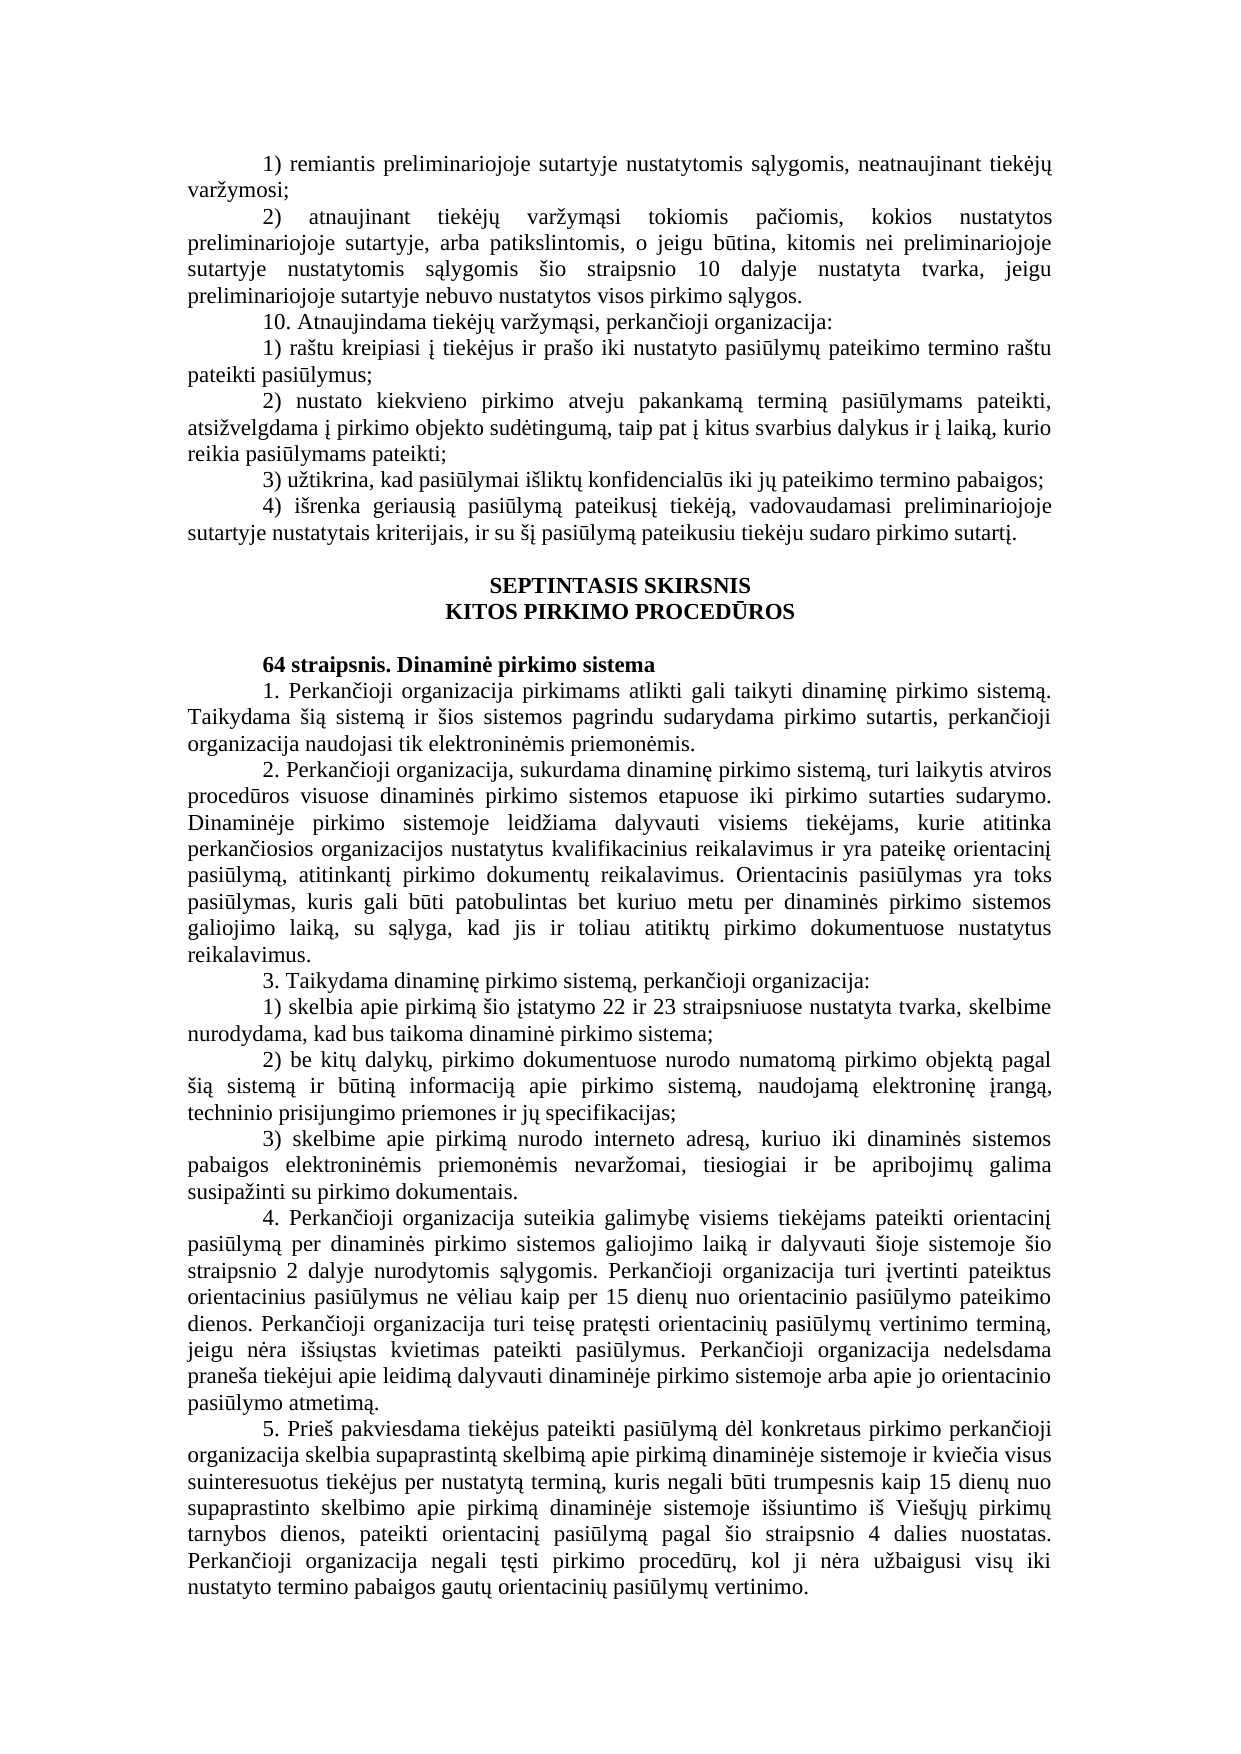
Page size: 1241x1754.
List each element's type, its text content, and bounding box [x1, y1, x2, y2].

text 64 straipsnis. Dinaminė pirkimo sistema [187, 651, 1053, 677]
text 5. Prieš pakviesdama tiekėjus pateikti pasiūlymą dėl konkretaus pirkimo perkančioji organizacija skelbia supaprastintą skelbimą apie pirkimą dinaminėje sistemoje ir kviečia visus suinteresuotus tiekėjus per nustatytą terminą, kuris negali būti trumpesnis kaip 15 dienų nuo supaprastinto skelbimo apie pirkimą dinaminėje sistemoje išsiuntimo iš Viešųjų pirkimų tarnybos dienos, pateikti orientacinį pasiūlymą pagal šio straipsnio 4 dalies nuostatas. Perkančioji organizacija negali tęsti pirkimo procedūrų, kol ji nėra užbaigusi visų iki nustatyto termino pabaigos gautų orientacinių pasiūlymų vertinimo. [187, 1415, 1053, 1599]
text 3) užtikrina, kad pasiūlymai išliktų konfidencialūs iki jų pateikimo termino pabaigos; [187, 466, 1053, 493]
text 2) nustato kiekvieno pirkimo atveju pakankamą terminą pasiūlymams pateikti, atsižvelgdama į pirkimo objekto sudėtingumą, taip pat į kitus svarbius dalykus ir į laiką, kurio reikia pasiūlymams pateikti; [187, 387, 1053, 466]
text 1) skelbia apie pirkimą šio įstatymo 22 ir 23 straipsniuose nustatyta tvarka, skelbime nurodydama, kad bus taikoma dinaminė pirkimo sistema; [187, 993, 1053, 1046]
text 1. Perkančioji organizacija pirkimams atlikti gali taikyti dinaminę pirkimo sistemą. Taikydama šią sistemą ir šios sistemos pagrindu sudarydama pirkimo sutartis, perkančioji organizacija naudojasi tik elektroninėmis priemonėmis. [187, 677, 1053, 756]
text 1) remiantis preliminariojoje sutartyje nustatytomis sąlygomis, neatnaujinant tiekėjų varžymosi; [187, 150, 1053, 203]
text 2. Perkančioji organizacija, sukurdama dinaminę pirkimo sistemą, turi laikytis atviros procedūros visuose dinaminės pirkimo sistemos etapuose iki pirkimo sutarties sudarymo. Dinaminėje pirkimo sistemoje leidžiama dalyvauti visiems tiekėjams, kurie atitinka perkančiosios organizacijos nustatytus kvalifikacinius reikalavimus ir yra pateikę orientacinį pasiūlymą, atitinkantį pirkimo dokumentų reikalavimus. Orientacinis pasiūlymas yra toks pasiūlymas, kuris gali būti patobulintas bet kuriuo metu per dinaminės pirkimo sistemos galiojimo laiką, su sąlyga, kad jis ir toliau atitiktų pirkimo dokumentuose nustatytus reikalavimus. [187, 756, 1053, 967]
text 3) skelbime apie pirkimą nurodo interneto adresą, kuriuo iki dinaminės sistemos pabaigos elektroninėmis priemonėmis nevaržomai, tiesiogiai ir be apribojimų galima susipažinti su pirkimo dokumentais. [187, 1125, 1053, 1204]
text 4. Perkančioji organizacija suteikia galimybę visiems tiekėjams pateikti orientacinį pasiūlymą per dinaminės pirkimo sistemos galiojimo laiką ir dalyvauti šioje sistemoje šio straipsnio 2 dalyje nurodytomis sąlygomis. Perkančioji organizacija turi įvertinti pateiktus orientacinius pasiūlymus ne vėliau kaip per 15 dienų nuo orientacinio pasiūlymo pateikimo dienos. Perkančioji organizacija turi teisę pratęsti orientacinių pasiūlymų vertinimo terminą, jeigu nėra išsiųstas kvietimas pateikti pasiūlymus. Perkančioji organizacija nedelsdama praneša tiekėjui apie leidimą dalyvauti dinaminėje pirkimo sistemoje arba apie jo orientacinio pasiūlymo atmetimą. [187, 1204, 1053, 1415]
text 10. Atnaujindama tiekėjų varžymąsi, perkančioji organizacija: [187, 308, 1053, 334]
text 2) be kitų dalykų, pirkimo dokumentuose nurodo numatomą pirkimo objektą pagal šią sistemą ir būtiną informaciją apie pirkimo sistemą, naudojamą elektroninę įrangą, techninio prisijungimo priemones ir jų specifikacijas; [187, 1046, 1053, 1125]
text 3. Taikydama dinaminę pirkimo sistemą, perkančioji organizacija: [187, 967, 1053, 993]
text 4) išrenka geriausią pasiūlymą pateikusį tiekėją, vadovaudamasi preliminariojoje sutartyje nustatytais kriterijais, ir su šį pasiūlymą pateikusiu tiekėju sudaro pirkimo sutartį. [187, 493, 1053, 545]
text KITOS PIRKIMO PROCEDŪROS [187, 598, 1053, 624]
text 1) raštu kreipiasi į tiekėjus ir prašo iki nustatyto pasiūlymų pateikimo termino raštu pateikti pasiūlymus; [187, 334, 1053, 387]
text 2) atnaujinant tiekėjų varžymąsi tokiomis pačiomis, kokios nustatytos preliminariojoje sutartyje, arba patikslintomis, o jeigu būtina, kitomis nei preliminariojoje sutartyje nustatytomis sąlygomis šio straipsnio 10 dalyje nustatyta tvarka, jeigu preliminariojoje sutartyje nebuvo nustatytos visos pirkimo sąlygos. [187, 203, 1053, 308]
text SEPTINTASIS SKIRSNIS [187, 572, 1053, 598]
